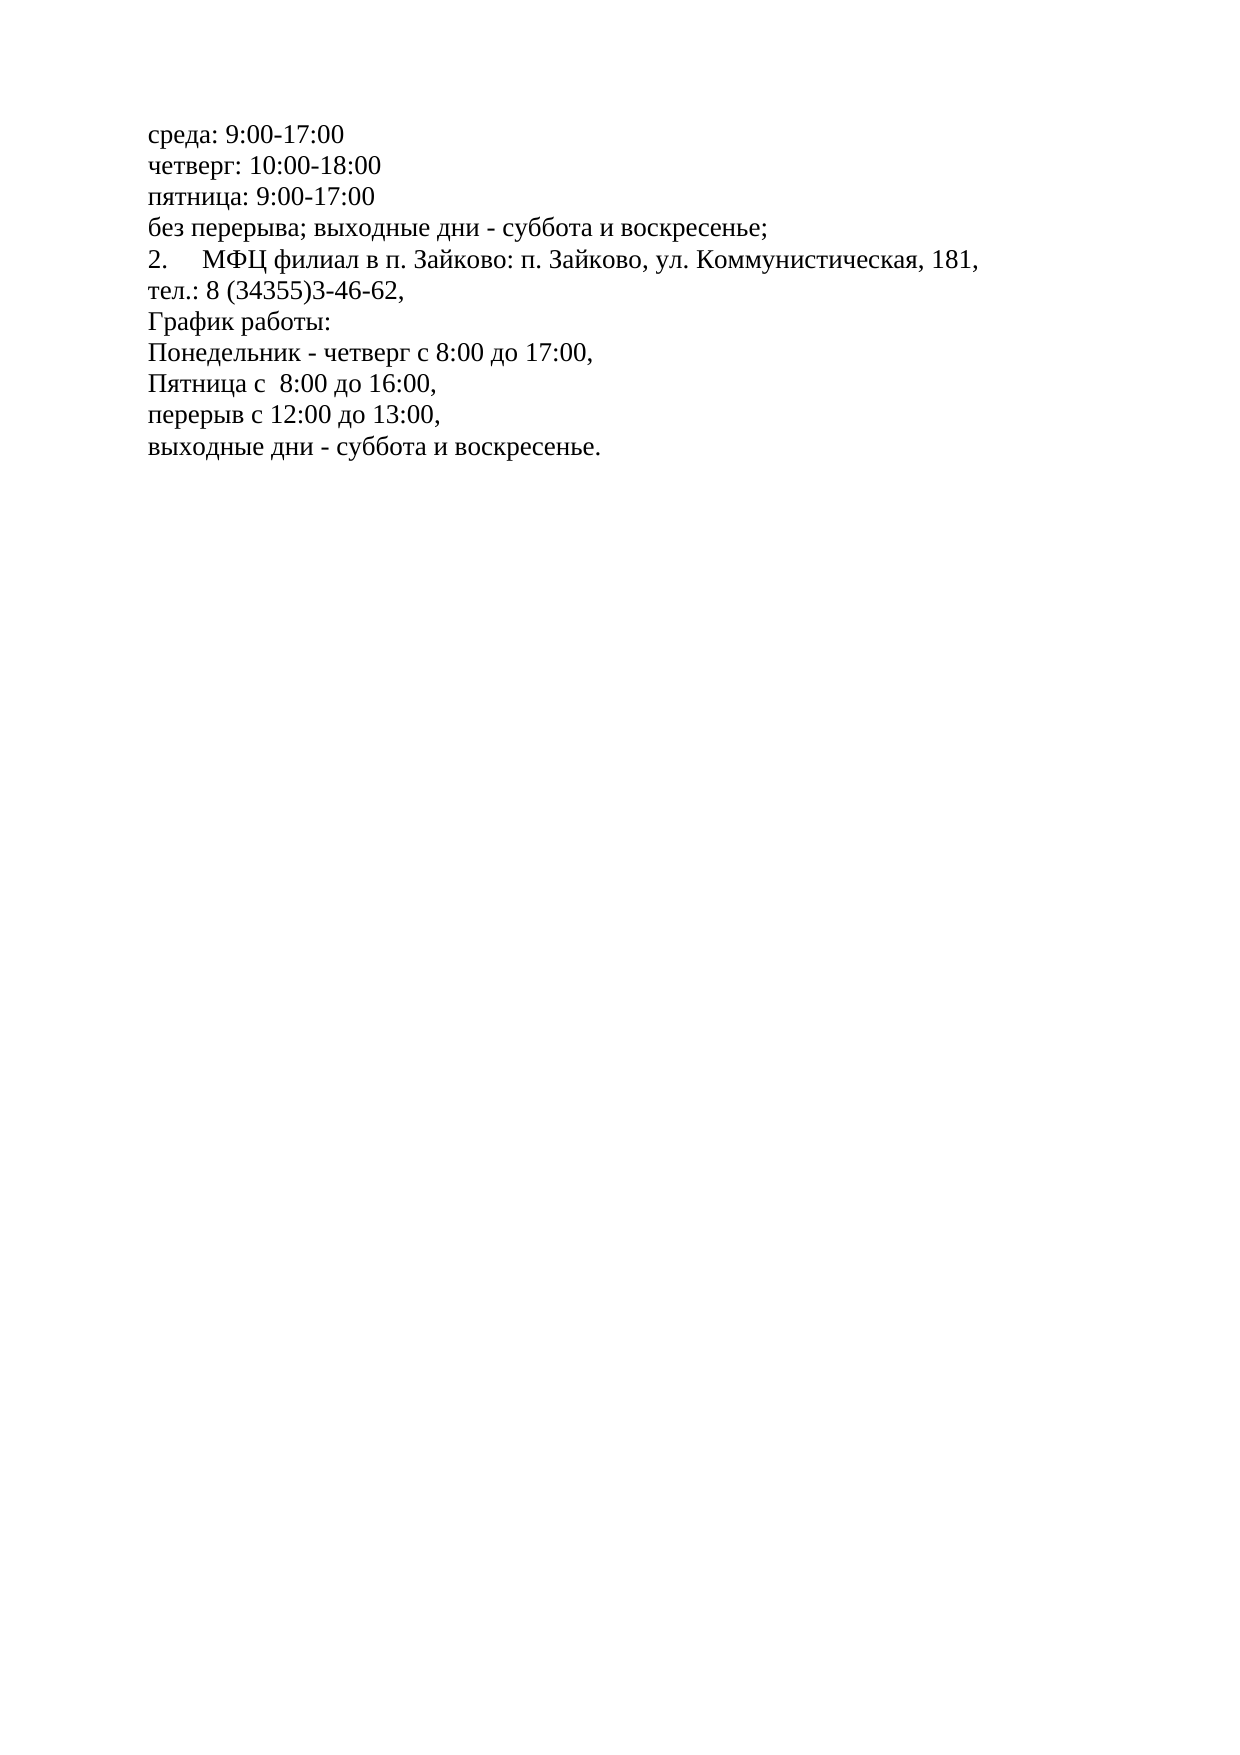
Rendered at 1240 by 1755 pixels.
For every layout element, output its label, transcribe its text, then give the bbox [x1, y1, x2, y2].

text тел.: 8 (34355)3-46-62, [148, 274, 1181, 305]
text выходные дни - суббота и воскресенье. [148, 429, 1181, 461]
text без перерыва; выходные дни - суббота и воскресенье; [148, 212, 1181, 243]
text Пятница с 8:00 до 16:00, [148, 367, 1181, 398]
text 2. МФЦ филиал в п. Зайково: п. Зайково, ул. Коммунистическая, 181, [148, 243, 1181, 274]
text Понедельник - четверг с 8:00 до 17:00, [148, 336, 1181, 367]
text перерыв с 12:00 до 13:00, [148, 398, 1181, 429]
text пятница: 9:00-17:00 [148, 180, 1181, 212]
text График работы: [148, 305, 1181, 336]
text среда: 9:00-17:00 [148, 118, 1181, 149]
text четверг: 10:00-18:00 [148, 149, 1181, 180]
